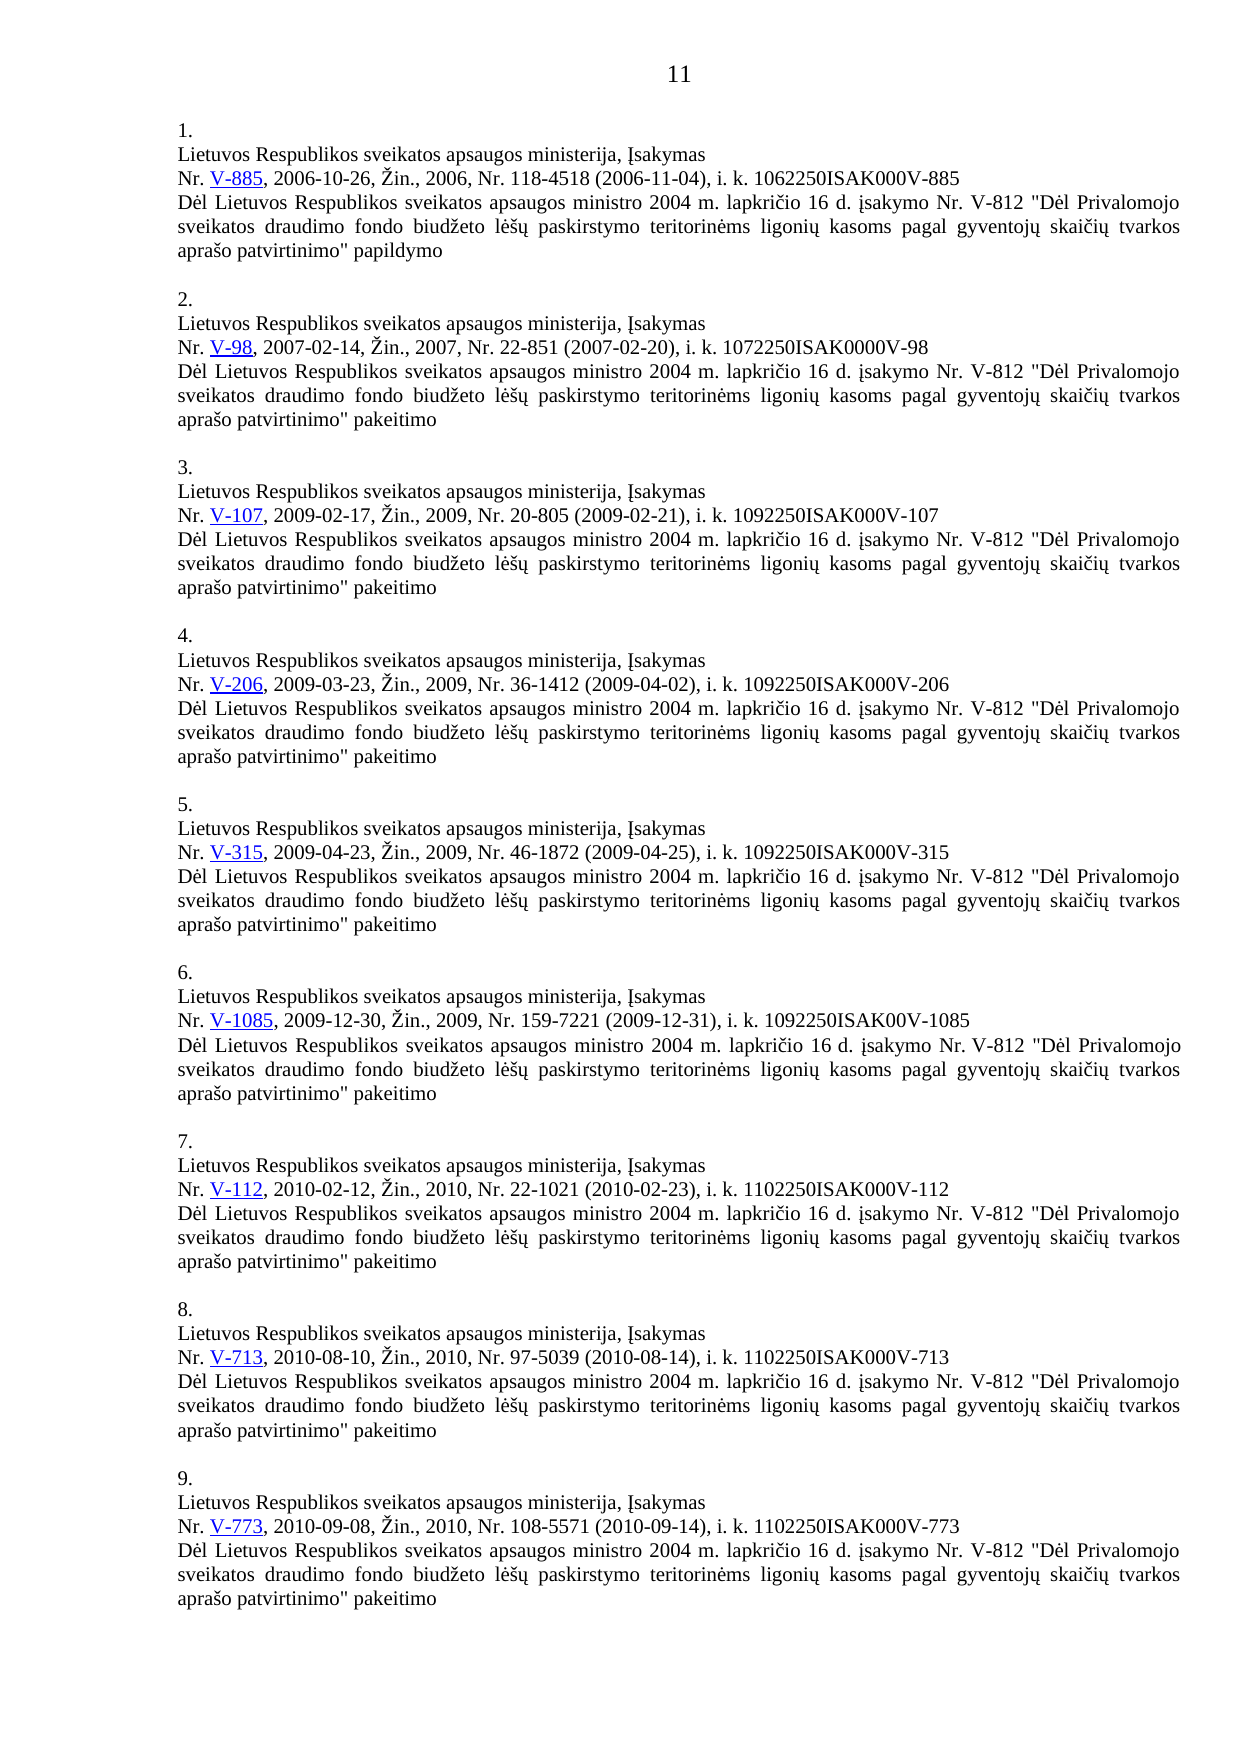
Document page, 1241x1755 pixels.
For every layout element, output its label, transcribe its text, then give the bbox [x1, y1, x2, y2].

text Lietuvos Respublikos sveikatos apsaugos ministerija, Įsakymas [177, 984, 1181, 1008]
text Nr. V-1085, 2009-12-30, Žin., 2009, Nr. 159-7221 (2009-12-31), i. k. 1092250ISAK00V-1085 [177, 1008, 1181, 1032]
text Lietuvos Respublikos sveikatos apsaugos ministerija, Įsakymas [177, 647, 1181, 672]
text Dėl Lietuvos Respublikos sveikatos apsaugos ministro 2004 m. lapkričio 16 d. įsakymo Nr. V-812 "Dėl Privalomojo sveikatos draudimo fondo biudžeto lėšų paskirstymo teritorinėms ligonių kasoms pagal gyventojų skaičių tvarkos aprašo patvirtinimo" pakeitimo [177, 1369, 1181, 1442]
text Dėl Lietuvos Respublikos sveikatos apsaugos ministro 2004 m. lapkričio 16 d. įsakymo Nr. V-812 "Dėl Privalomojo sveikatos draudimo fondo biudžeto lėšų paskirstymo teritorinėms ligonių kasoms pagal gyventojų skaičių tvarkos aprašo patvirtinimo" pakeitimo [177, 1201, 1181, 1273]
text Dėl Lietuvos Respublikos sveikatos apsaugos ministro 2004 m. lapkričio 16 d. įsakymo Nr. V-812 "Dėl Privalomojo sveikatos draudimo fondo biudžeto lėšų paskirstymo teritorinėms ligonių kasoms pagal gyventojų skaičių tvarkos aprašo patvirtinimo" pakeitimo [177, 696, 1181, 768]
text 5. [177, 792, 1181, 816]
text 7. [177, 1129, 1181, 1153]
text Nr. V-885, 2006-10-26, Žin., 2006, Nr. 118-4518 (2006-11-04), i. k. 1062250ISAK000V-885 [177, 166, 1181, 190]
text Dėl Lietuvos Respublikos sveikatos apsaugos ministro 2004 m. lapkričio 16 d. įsakymo Nr. V-812 "Dėl Privalomojo sveikatos draudimo fondo biudžeto lėšų paskirstymo teritorinėms ligonių kasoms pagal gyventojų skaičių tvarkos aprašo patvirtinimo" pakeitimo [177, 1032, 1181, 1105]
text Nr. V-107, 2009-02-17, Žin., 2009, Nr. 20-805 (2009-02-21), i. k. 1092250ISAK000V-107 [177, 503, 1181, 527]
text Lietuvos Respublikos sveikatos apsaugos ministerija, Įsakymas [177, 1490, 1181, 1514]
text Dėl Lietuvos Respublikos sveikatos apsaugos ministro 2004 m. lapkričio 16 d. įsakymo Nr. V-812 "Dėl Privalomojo sveikatos draudimo fondo biudžeto lėšų paskirstymo teritorinėms ligonių kasoms pagal gyventojų skaičių tvarkos aprašo patvirtinimo" pakeitimo [177, 527, 1181, 599]
text Nr. V-773, 2010-09-08, Žin., 2010, Nr. 108-5571 (2010-09-14), i. k. 1102250ISAK000V-773 [177, 1514, 1181, 1538]
text Nr. V-315, 2009-04-23, Žin., 2009, Nr. 46-1872 (2009-04-25), i. k. 1092250ISAK000V-315 [177, 840, 1181, 864]
text Nr. V-206, 2009-03-23, Žin., 2009, Nr. 36-1412 (2009-04-02), i. k. 1092250ISAK000V-206 [177, 672, 1181, 696]
text Nr. V-98, 2007-02-14, Žin., 2007, Nr. 22-851 (2007-02-20), i. k. 1072250ISAK0000V-98 [177, 335, 1181, 359]
text Dėl Lietuvos Respublikos sveikatos apsaugos ministro 2004 m. lapkričio 16 d. įsakymo Nr. V-812 "Dėl Privalomojo sveikatos draudimo fondo biudžeto lėšų paskirstymo teritorinėms ligonių kasoms pagal gyventojų skaičių tvarkos aprašo patvirtinimo" pakeitimo [177, 1538, 1181, 1610]
text 8. [177, 1297, 1181, 1321]
text 6. [177, 960, 1181, 984]
text 2. [177, 287, 1181, 311]
text 3. [177, 455, 1181, 479]
text Lietuvos Respublikos sveikatos apsaugos ministerija, Įsakymas [177, 142, 1181, 166]
text 9. [177, 1466, 1181, 1490]
text Lietuvos Respublikos sveikatos apsaugos ministerija, Įsakymas [177, 1321, 1181, 1345]
text Lietuvos Respublikos sveikatos apsaugos ministerija, Įsakymas [177, 816, 1181, 840]
text Nr. V-112, 2010-02-12, Žin., 2010, Nr. 22-1021 (2010-02-23), i. k. 1102250ISAK000V-112 [177, 1177, 1181, 1201]
text Dėl Lietuvos Respublikos sveikatos apsaugos ministro 2004 m. lapkričio 16 d. įsakymo Nr. V-812 "Dėl Privalomojo sveikatos draudimo fondo biudžeto lėšų paskirstymo teritorinėms ligonių kasoms pagal gyventojų skaičių tvarkos aprašo patvirtinimo" pakeitimo [177, 864, 1181, 936]
text Nr. V-713, 2010-08-10, Žin., 2010, Nr. 97-5039 (2010-08-14), i. k. 1102250ISAK000V-713 [177, 1345, 1181, 1369]
text Lietuvos Respublikos sveikatos apsaugos ministerija, Įsakymas [177, 1153, 1181, 1177]
text Lietuvos Respublikos sveikatos apsaugos ministerija, Įsakymas [177, 479, 1181, 503]
text 1. [177, 118, 1181, 142]
text Lietuvos Respublikos sveikatos apsaugos ministerija, Įsakymas [177, 311, 1181, 335]
text Dėl Lietuvos Respublikos sveikatos apsaugos ministro 2004 m. lapkričio 16 d. įsakymo Nr. V-812 "Dėl Privalomojo sveikatos draudimo fondo biudžeto lėšų paskirstymo teritorinėms ligonių kasoms pagal gyventojų skaičių tvarkos aprašo patvirtinimo" pakeitimo [177, 359, 1181, 431]
text 4. [177, 623, 1181, 647]
text Dėl Lietuvos Respublikos sveikatos apsaugos ministro 2004 m. lapkričio 16 d. įsakymo Nr. V-812 "Dėl Privalomojo sveikatos draudimo fondo biudžeto lėšų paskirstymo teritorinėms ligonių kasoms pagal gyventojų skaičių tvarkos aprašo patvirtinimo" papildymo [177, 190, 1181, 262]
